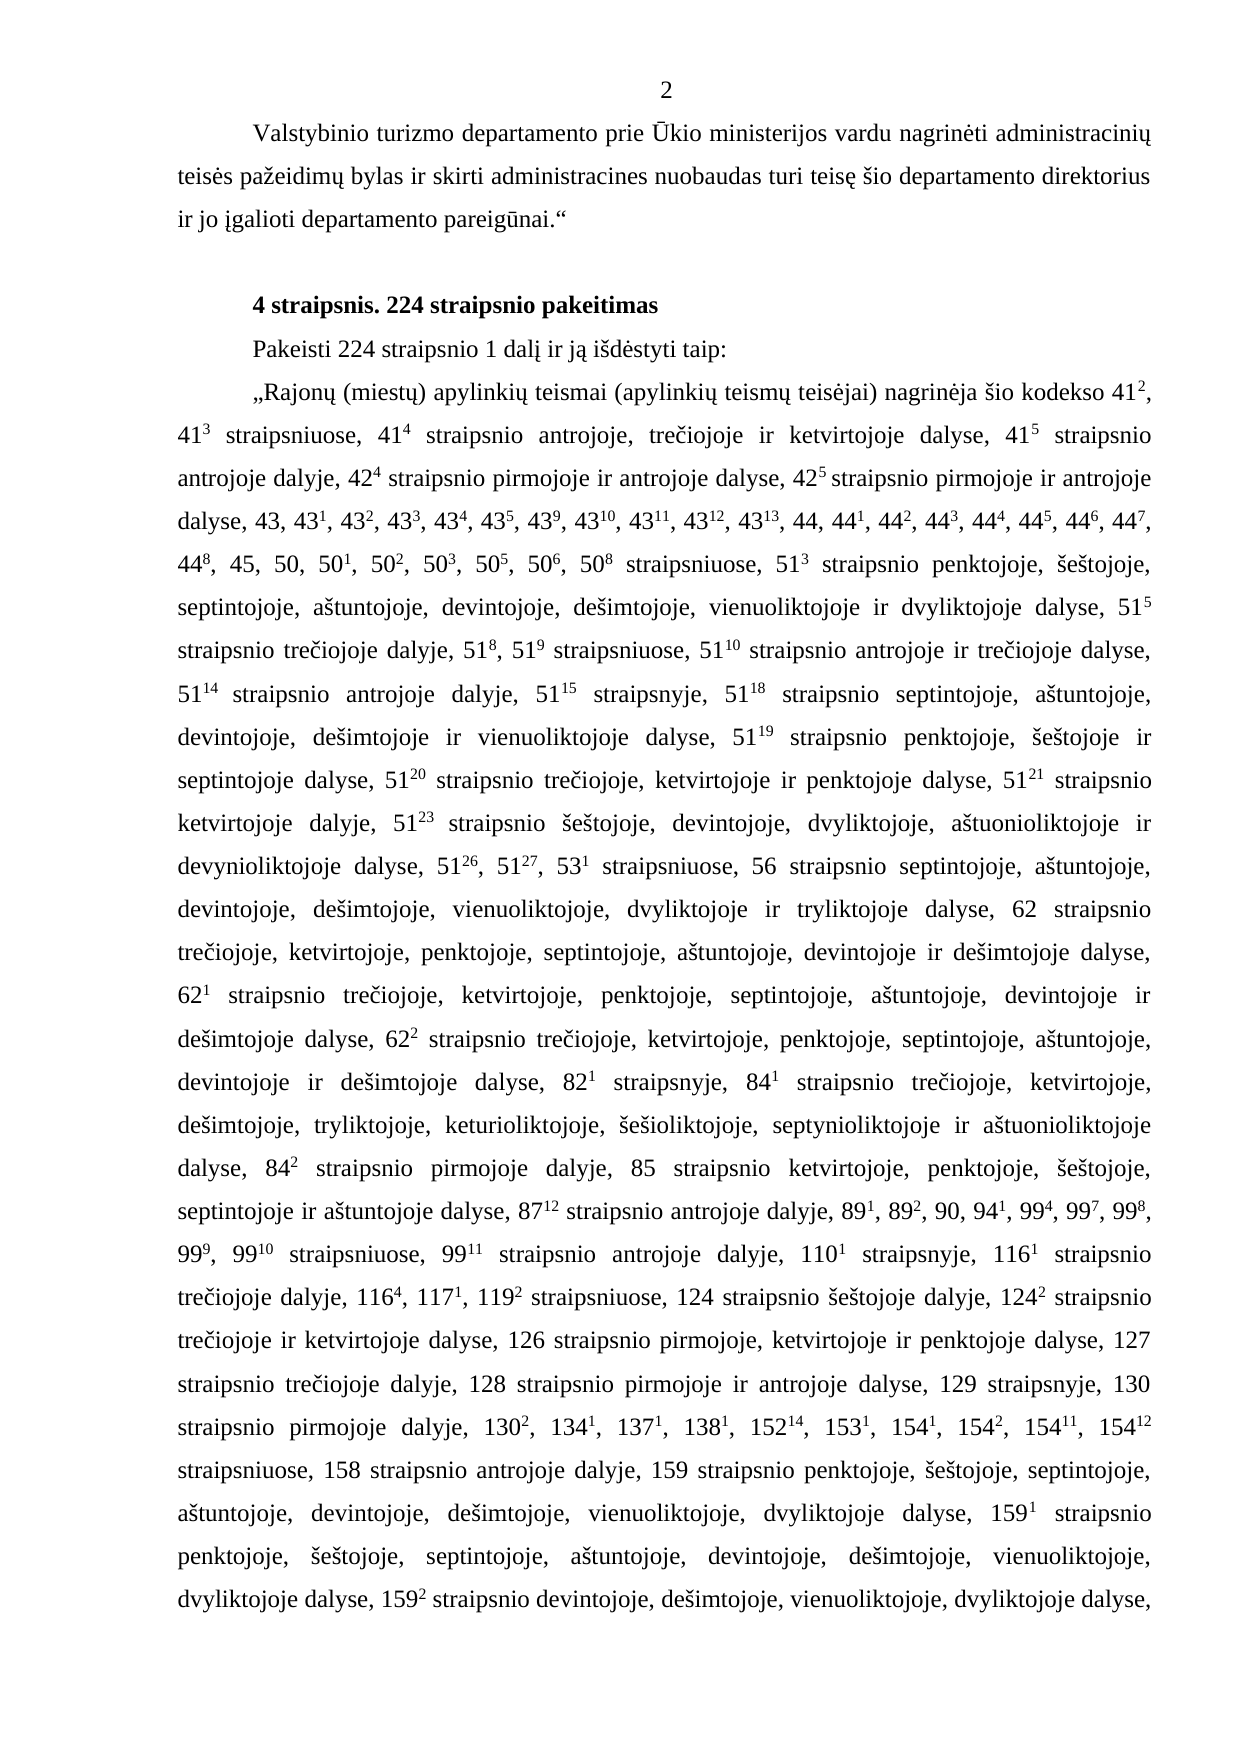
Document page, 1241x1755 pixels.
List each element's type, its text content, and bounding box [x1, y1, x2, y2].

text 4 straipsnis. 224 straipsnio pakeitimas [177, 291, 1152, 319]
text Valstybinio turizmo departamento prie Ūkio ministerijos vardu nagrinėti administracinių teisės pažeidimų bylas ir skirti administracines nuobaudas turi teisę šio departamento direktorius ir jo įgalioti departamento pareigūnai.“ [177, 118, 1152, 233]
text „Rajonų (miestų) apylinkių teismai (apylinkių teismų teisėjai) nagrinėja šio kodekso 412, 413 straipsniuose, 414 straipsnio antrojoje, trečiojoje ir ketvirtojoje dalyse, 415 straipsnio antrojoje dalyje, 424 straipsnio pirmojoje ir antrojoje dalyse, 425 straipsnio pirmojoje ir antrojoje dalyse, 43, 431, 432, 433, 434, 435, 439, 4310, 4311, 4312, 4313, 44, 441, 442, 443, 444, 445, 446, 447, 448, 45, 50, 501, 502, 503, 505, 506, 508 straipsniuose, 513 straipsnio penktojoje, šeštojoje, septintojoje, aštuntojoje, devintojoje, dešimtojoje, vienuoliktojoje ir dvyliktojoje dalyse, 515 straipsnio trečiojoje dalyje, 518, 519 straipsniuose, 5110 straipsnio antrojoje ir trečiojoje dalyse, 5114 straipsnio antrojoje dalyje, 5115 straipsnyje, 5118 straipsnio septintojoje, aštuntojoje, devintojoje, dešimtojoje ir vienuoliktojoje dalyse, 5119 straipsnio penktojoje, šeštojoje ir septintojoje dalyse, 5120 straipsnio trečiojoje, ketvirtojoje ir penktojoje dalyse, 5121 straipsnio ketvirtojoje dalyje, 5123 straipsnio šeštojoje, devintojoje, dvyliktojoje, aštuonioliktojoje ir devynioliktojoje dalyse, 5126, 5127, 531 straipsniuose, 56 straipsnio septintojoje, aštuntojoje, devintojoje, dešimtojoje, vienuoliktojoje, dvyliktojoje ir tryliktojoje dalyse, 62 straipsnio trečiojoje, ketvirtojoje, penktojoje, septintojoje, aštuntojoje, devintojoje ir dešimtojoje dalyse, 621 straipsnio trečiojoje, ketvirtojoje, penktojoje, septintojoje, aštuntojoje, devintojoje ir dešimtojoje dalyse, 622 straipsnio trečiojoje, ketvirtojoje, penktojoje, septintojoje, aštuntojoje, devintojoje ir dešimtojoje dalyse, 821 straipsnyje, 841 straipsnio trečiojoje, ketvirtojoje, dešimtojoje, tryliktojoje, keturioliktojoje, šešioliktojoje, septynioliktojoje ir aštuonioliktojoje dalyse, 842 straipsnio pirmojoje dalyje, 85 straipsnio ketvirtojoje, penktojoje, šeštojoje, septintojoje ir aštuntojoje dalyse, 8712 straipsnio antrojoje dalyje, 891, 892, 90, 941, 994, 997, 998, 999, 9910 straipsniuose, 9911 straipsnio antrojoje dalyje, 1101 straipsnyje, 1161 straipsnio trečiojoje dalyje, 1164, 1171, 1192 straipsniuose, 124 straipsnio šeštojoje dalyje, 1242 straipsnio trečiojoje ir ketvirtojoje dalyse, 126 straipsnio pirmojoje, ketvirtojoje ir penktojoje dalyse, 127 straipsnio trečiojoje dalyje, 128 straipsnio pirmojoje ir antrojoje dalyse, 129 straipsnyje, 130 straipsnio pirmojoje dalyje, 1302, 1341, 1371, 1381, 15214, 1531, 1541, 1542, 15411, 15412 straipsniuose, 158 straipsnio antrojoje dalyje, 159 straipsnio penktojoje, šeštojoje, septintojoje, aštuntojoje, devintojoje, dešimtojoje, vienuoliktojoje, dvyliktojoje dalyse, 1591 straipsnio penktojoje, šeštojoje, septintojoje, aštuntojoje, devintojoje, dešimtojoje, vienuoliktojoje, dvyliktojoje dalyse, 1592 straipsnio devintojoje, dešimtojoje, vienuoliktojoje, dvyliktojoje dalyse, [177, 377, 1152, 1613]
text Pakeisti 224 straipsnio 1 dalį ir ją išdėstyti taip: [177, 334, 1152, 362]
